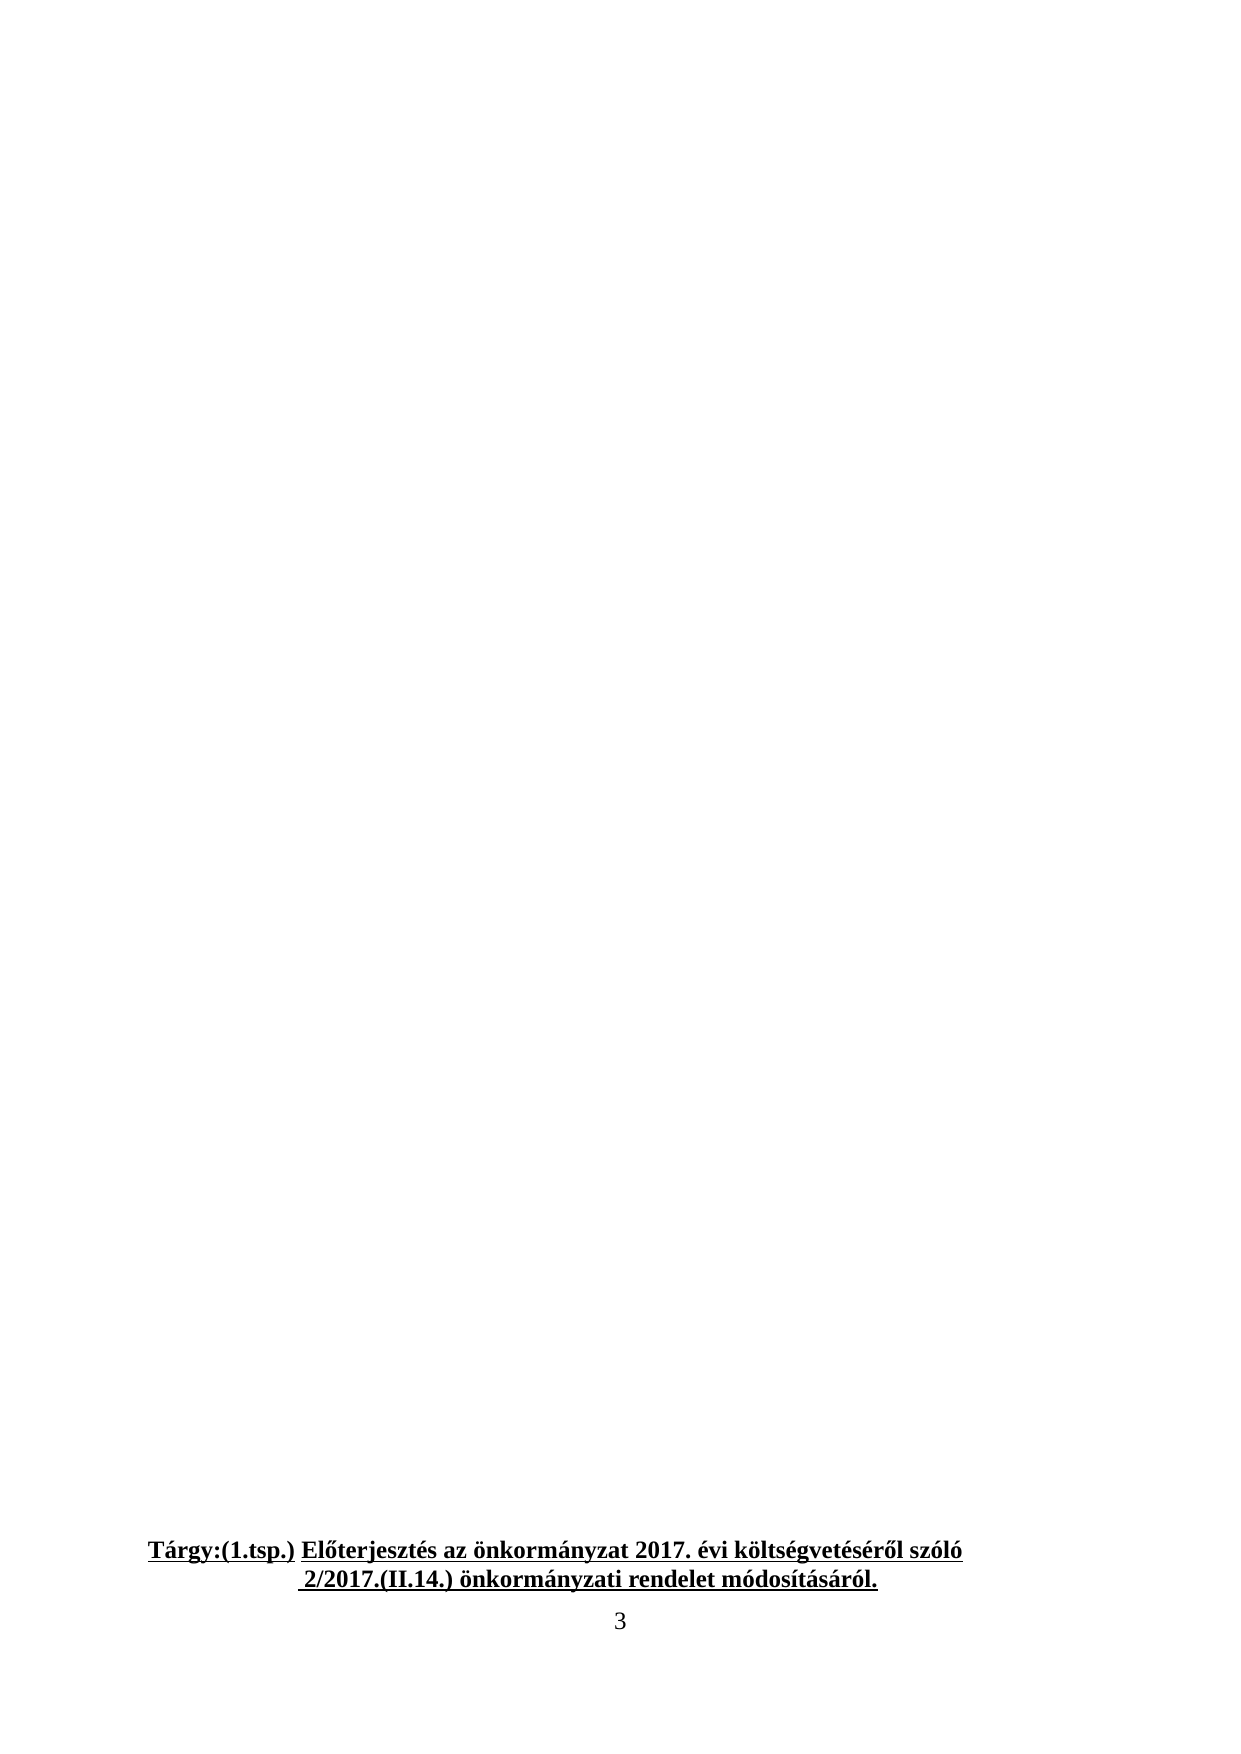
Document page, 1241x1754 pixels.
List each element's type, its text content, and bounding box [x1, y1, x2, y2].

text 2/2017.(II.14.) önkormányzati rendelet módosításáról. [148, 1564, 1093, 1593]
text Tárgy:(1.tsp.) Előterjesztés az önkormányzat 2017. évi költségvetéséről szóló [129, 74, 1093, 1564]
